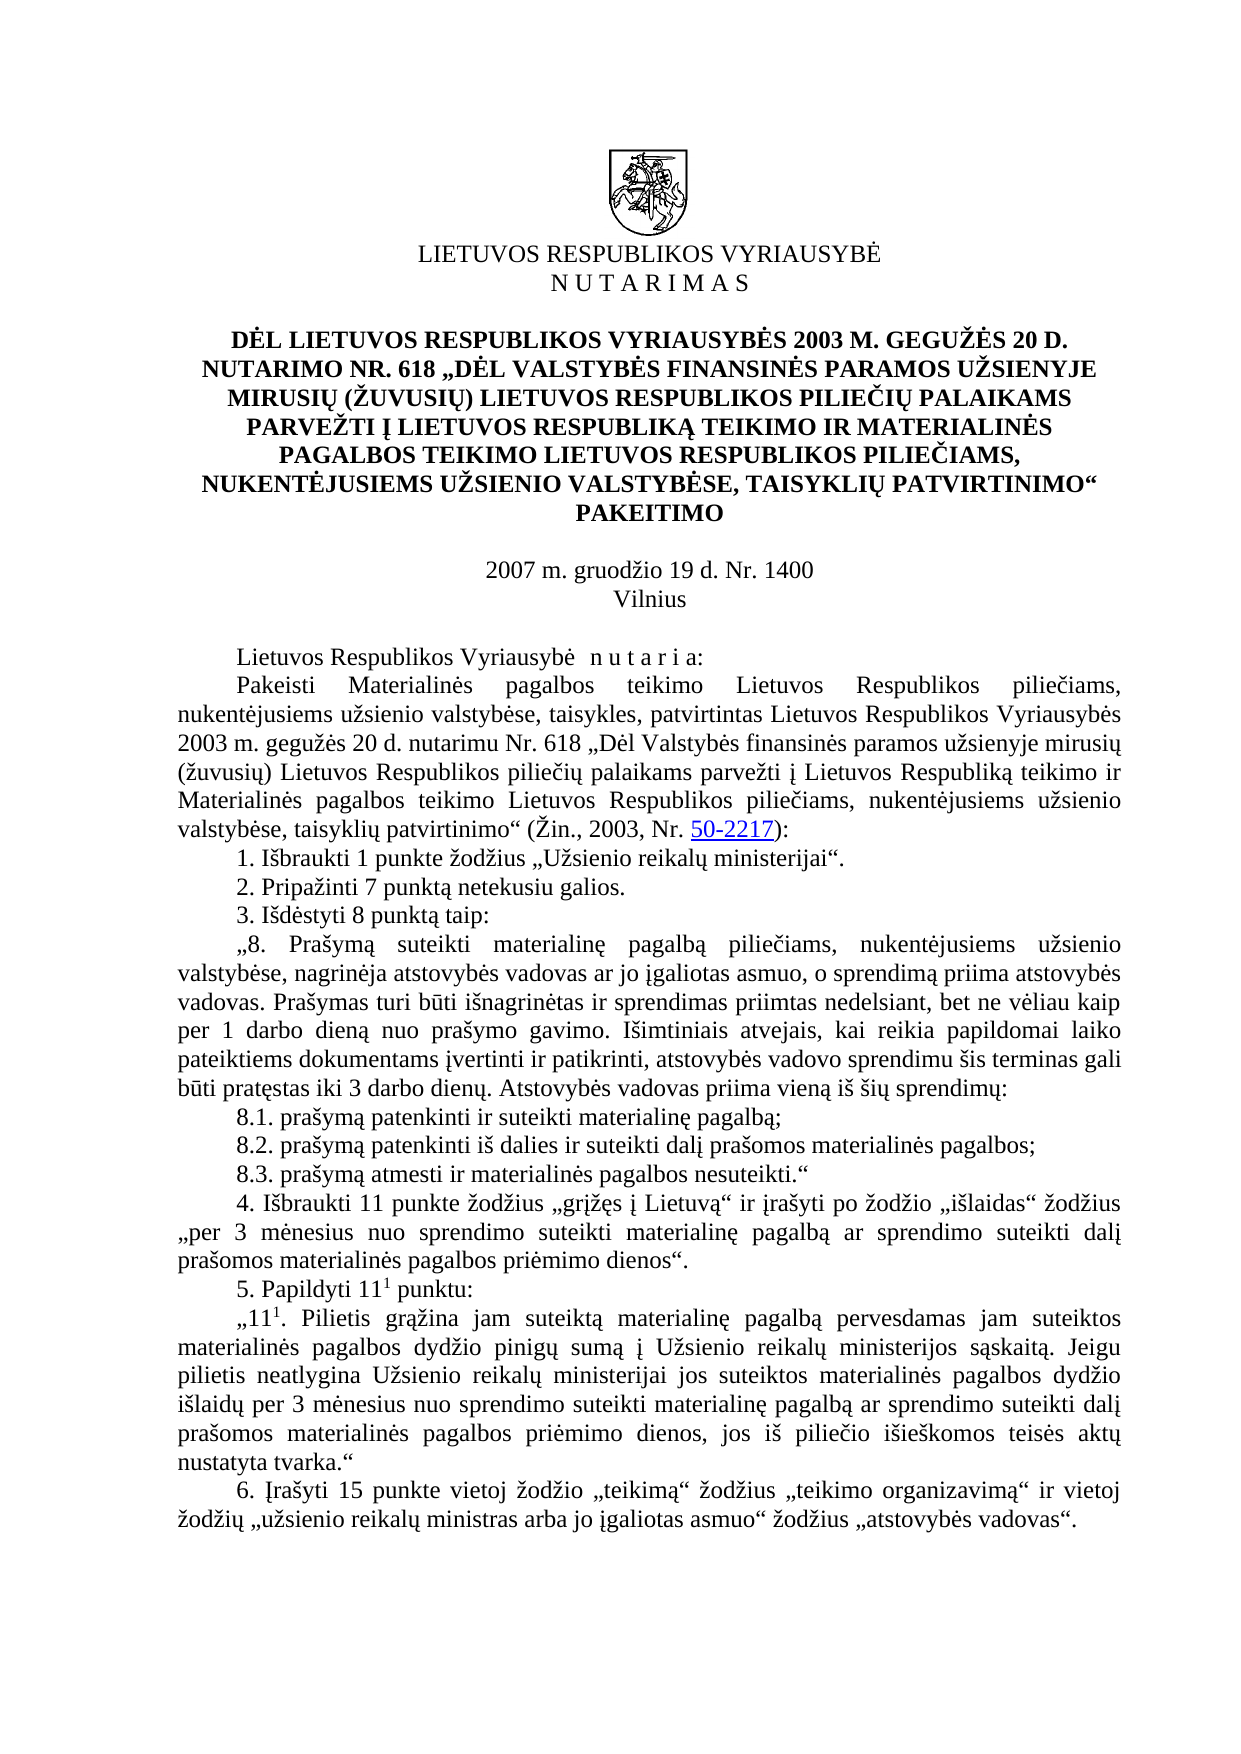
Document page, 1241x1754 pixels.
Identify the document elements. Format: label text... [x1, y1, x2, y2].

text 2. Pripažinti 7 punktą netekusiu galios. [177, 872, 1122, 900]
text „111. Pilietis grąžina jam suteiktą materialinę pagalbą pervesdamas jam suteiktos materialinės pagalbos dydžio pinigų sumą į Užsienio reikalų ministerijos sąskaitą. Jeigu pilietis neatlygina Užsienio reikalų ministerijai jos suteiktos materialinės pagalbos dydžio išlaidų per 3 mėnesius nuo sprendimo suteikti materialinę pagalbą ar sprendimo suteikti dalį prašomos materialinės pagalbos priėmimo dienos, jos iš piliečio išieškomos teisės aktų nustatyta tvarka.“ [177, 1303, 1122, 1475]
text 4. Išbraukti 11 punkte žodžius „grįžęs į Lietuvą“ ir įrašyti po žodžio „išlaidas“ žodžius „per 3 mėnesius nuo sprendimo suteikti materialinę pagalbą ar sprendimo suteikti dalį prašomos materialinės pagalbos priėmimo dienos“. [177, 1188, 1122, 1274]
text Vilnius [177, 584, 1122, 613]
text 2007 m. gruodžio 19 d. Nr. 1400 [177, 555, 1122, 584]
text 8.1. prašymą patenkinti ir suteikti materialinę pagalbą; [177, 1102, 1122, 1130]
text Pakeisti Materialinės pagalbos teikimo Lietuvos Respublikos piliečiams, nukentėjusiems užsienio valstybėse, taisykles, patvirtintas Lietuvos Respublikos Vyriausybės 2003 m. gegužės 20 d. nutarimu Nr. 618 „Dėl Valstybės finansinės paramos užsienyje mirusių (žuvusių) Lietuvos Respublikos piliečių palaikams parvežti į Lietuvos Respubliką teikimo ir Materialinės pagalbos teikimo Lietuvos Respublikos piliečiams, nukentėjusiems užsienio valstybėse, taisyklių patvirtinimo“ (Žin., 2003, Nr. 50-2217): [177, 670, 1122, 843]
text „8. Prašymą suteikti materialinę pagalbą piliečiams, nukentėjusiems užsienio valstybėse, nagrinėja atstovybės vadovas ar jo įgaliotas asmuo, o sprendimą priima atstovybės vadovas. Prašymas turi būti išnagrinėtas ir sprendimas priimtas nedelsiant, bet ne vėliau kaip per 1 darbo dieną nuo prašymo gavimo. Išimtiniais atvejais, kai reikia papildomai laiko pateiktiems dokumentams įvertinti ir patikrinti, atstovybės vadovo sprendimu šis terminas gali būti pratęstas iki 3 darbo dienų. Atstovybės vadovas priima vieną iš šių sprendimų: [177, 929, 1122, 1102]
text 8.3. prašymą atmesti ir materialinės pagalbos nesuteikti.“ [177, 1159, 1122, 1188]
text 1. Išbraukti 1 punkte žodžius „Užsienio reikalų ministerijai“. [177, 843, 1122, 872]
text NUTARIMAS [177, 268, 1122, 297]
text 6. Įrašyti 15 punkte vietoj žodžio „teikimą“ žodžius „teikimo organizavimą“ ir vietoj žodžių „užsienio reikalų ministras arba jo įgaliotas asmuo“ žodžius „atstovybės vadovas“. [177, 1475, 1122, 1533]
text Lietuvos Respublikos Vyriausybė [177, 239, 1122, 268]
text 3. Išdėstyti 8 punktą taip: [177, 900, 1122, 929]
text 5. Papildyti 111 punktu: [177, 1274, 1122, 1303]
text 8.2. prašymą patenkinti iš dalies ir suteikti dalį prašomos materialinės pagalbos; [177, 1130, 1122, 1159]
text DĖL LIETUVOS RESPUBLIKOS VYRIAUSYBĖS 2003 M. GEGUŽĖS 20 D. NUTARIMO NR. 618 „DĖL VALSTYBĖS FINANSINĖS PARAMOS UŽSIENYJE MIRUSIŲ (ŽUVUSIŲ) LIETUVOS RESPUBLIKOS PILIEČIŲ PALAIKAMS PARVEŽTI Į LIETUVOS RESPUBLIKĄ TEIKIMO IR MATERIALINĖS PAGALBOS TEIKIMO LIETUVOS RESPUBLIKOS PILIEČIAMS, NUKENTĖJUSIEMS UŽSIENIO VALSTYBĖSE, TAISYKLIŲ PATVIRTINIMO“ PAKEITIMO [177, 325, 1122, 527]
text Lietuvos Respublikos Vyriausybė nutaria: [177, 642, 1122, 670]
